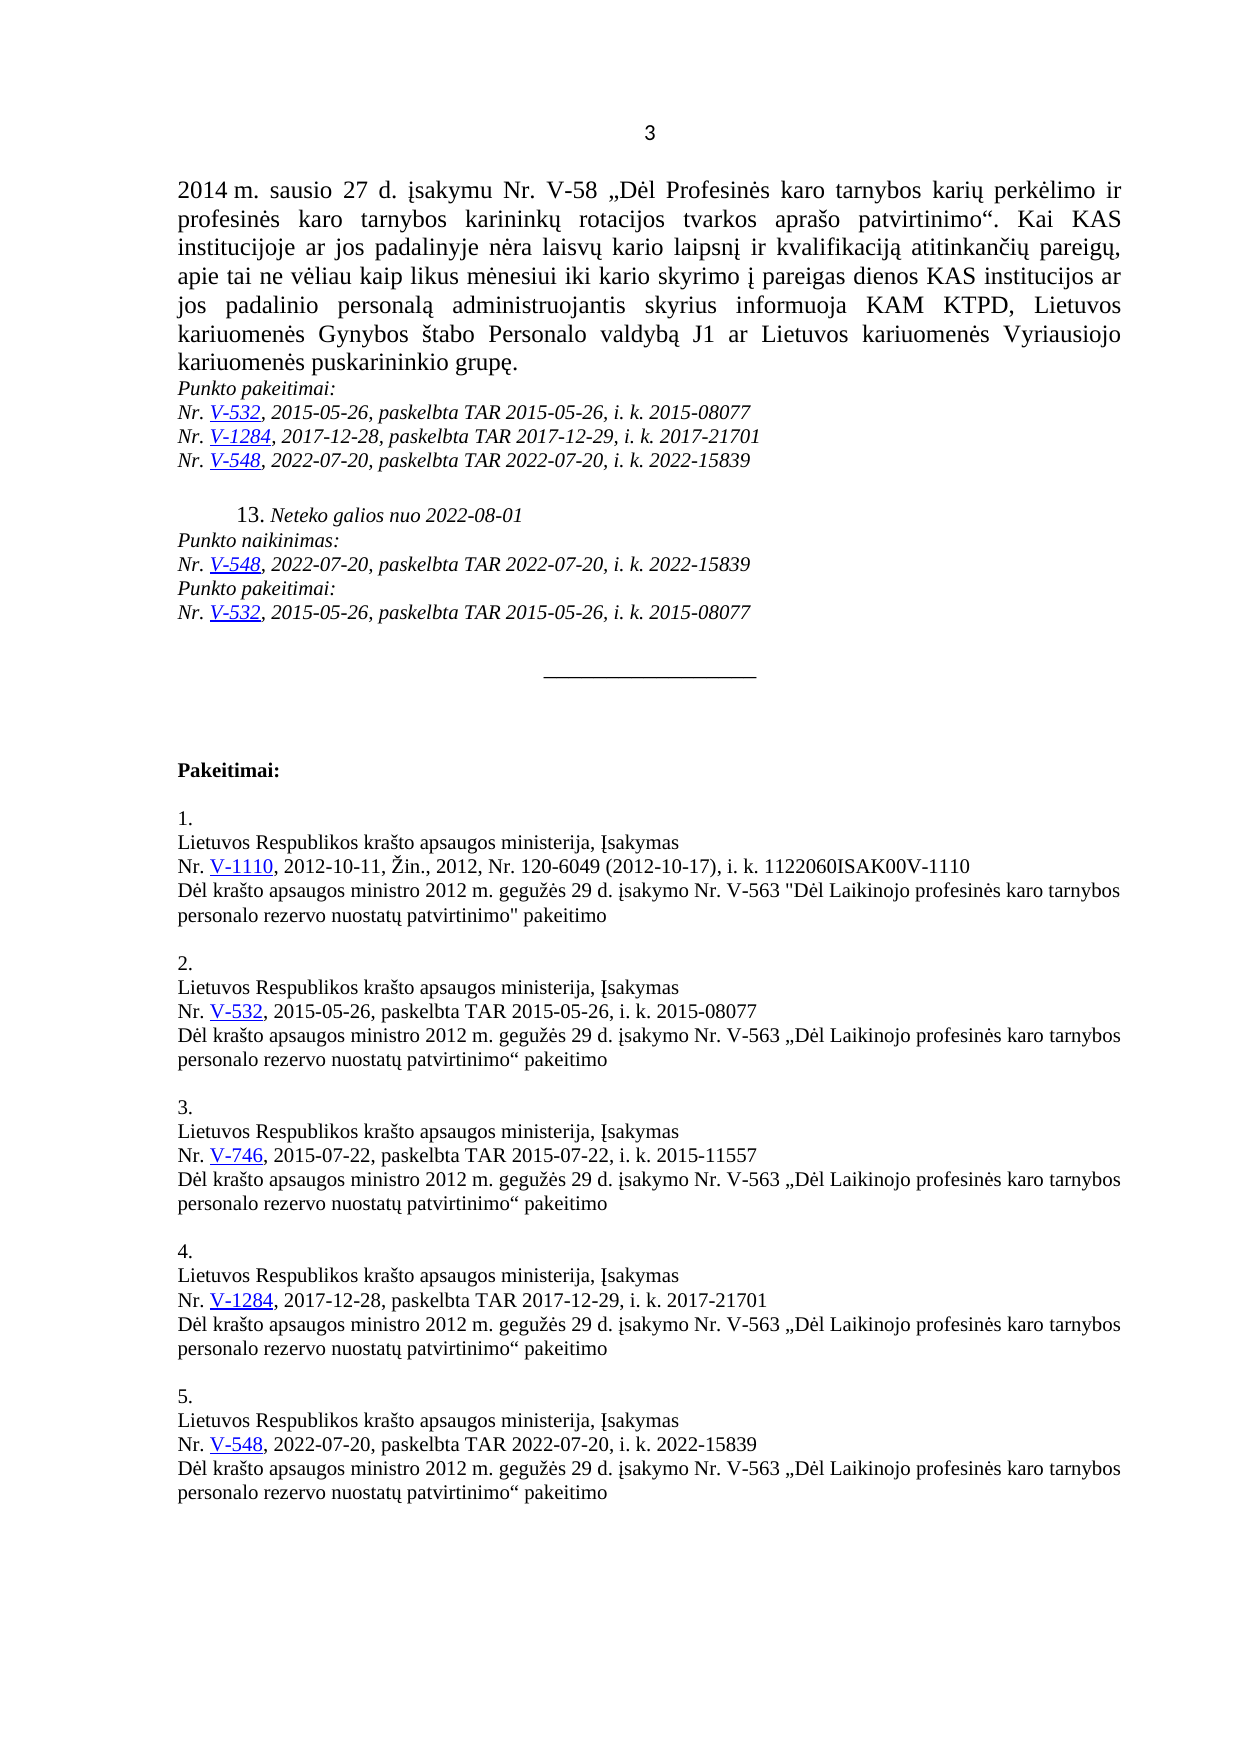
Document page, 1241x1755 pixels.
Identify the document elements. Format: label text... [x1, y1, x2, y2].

text 5. [177, 1384, 1122, 1408]
text 4. [177, 1239, 1122, 1263]
text Lietuvos Respublikos krašto apsaugos ministerija, Įsakymas [177, 830, 1122, 854]
text 2014 m. sausio 27 d. įsakymu Nr. V-58 „Dėl Profesinės karo tarnybos karių perkėlimo ir profesinės karo tarnybos karininkų rotacijos tvarkos aprašo patvirtinimo“. Kai KAS institucijoje ar jos padalinyje nėra laisvų kario laipsnį ir kvalifikaciją atitinkančių pareigų, apie tai ne vėliau kaip likus mėnesiui iki kario skyrimo į pareigas dienos KAS institucijos ar jos padalinio personalą administruojantis skyrius informuoja KAM KTPD, Lietuvos kariuomenės Gynybos štabo Personalo valdybą J1 ar Lietuvos kariuomenės Vyriausiojo kariuomenės puskarininkio grupę. [177, 175, 1122, 376]
text 2. [177, 951, 1122, 975]
text Lietuvos Respublikos krašto apsaugos ministerija, Įsakymas [177, 975, 1122, 999]
text _________________ [177, 652, 1122, 681]
text Dėl krašto apsaugos ministro 2012 m. gegužės 29 d. įsakymo Nr. V-563 „Dėl Laikinojo profesinės karo tarnybos personalo rezervo nuostatų patvirtinimo“ pakeitimo [177, 1312, 1122, 1360]
text Nr. V-548, 2022-07-20, paskelbta TAR 2022-07-20, i. k. 2022-15839 [177, 448, 1122, 472]
text Dėl krašto apsaugos ministro 2012 m. gegužės 29 d. įsakymo Nr. V-563 „Dėl Laikinojo profesinės karo tarnybos personalo rezervo nuostatų patvirtinimo“ pakeitimo [177, 1023, 1122, 1071]
text Dėl krašto apsaugos ministro 2012 m. gegužės 29 d. įsakymo Nr. V-563 „Dėl Laikinojo profesinės karo tarnybos personalo rezervo nuostatų patvirtinimo“ pakeitimo [177, 1456, 1122, 1504]
text Nr. V-1284, 2017-12-28, paskelbta TAR 2017-12-29, i. k. 2017-21701 [177, 1287, 1122, 1312]
text Lietuvos Respublikos krašto apsaugos ministerija, Įsakymas [177, 1408, 1122, 1432]
text Nr. V-532, 2015-05-26, paskelbta TAR 2015-05-26, i. k. 2015-08077 [177, 400, 1122, 424]
text Nr. V-746, 2015-07-22, paskelbta TAR 2015-07-22, i. k. 2015-11557 [177, 1143, 1122, 1167]
text Nr. V-532, 2015-05-26, paskelbta TAR 2015-05-26, i. k. 2015-08077 [177, 600, 1122, 624]
text 3. [177, 1095, 1122, 1119]
text Nr. V-548, 2022-07-20, paskelbta TAR 2022-07-20, i. k. 2022-15839 [177, 1432, 1122, 1456]
text Lietuvos Respublikos krašto apsaugos ministerija, Įsakymas [177, 1119, 1122, 1143]
text Nr. V-548, 2022-07-20, paskelbta TAR 2022-07-20, i. k. 2022-15839 [177, 552, 1122, 576]
text Pakeitimai: [177, 758, 1122, 782]
text Nr. V-1284, 2017-12-28, paskelbta TAR 2017-12-29, i. k. 2017-21701 [177, 424, 1122, 448]
text Lietuvos Respublikos krašto apsaugos ministerija, Įsakymas [177, 1263, 1122, 1287]
text Dėl krašto apsaugos ministro 2012 m. gegužės 29 d. įsakymo Nr. V-563 "Dėl Laikinojo profesinės karo tarnybos personalo rezervo nuostatų patvirtinimo" pakeitimo [177, 878, 1122, 927]
text Nr. V-1110, 2012-10-11, Žin., 2012, Nr. 120-6049 (2012-10-17), i. k. 1122060ISAK00V-1110 [177, 854, 1122, 878]
text Punkto pakeitimai: [177, 376, 1122, 400]
text Punkto pakeitimai: [177, 576, 1122, 600]
text 13. Neteko galios nuo 2022-08-01 [177, 501, 1122, 527]
text Punkto naikinimas: [177, 527, 1122, 552]
text Nr. V-532, 2015-05-26, paskelbta TAR 2015-05-26, i. k. 2015-08077 [177, 999, 1122, 1023]
text Dėl krašto apsaugos ministro 2012 m. gegužės 29 d. įsakymo Nr. V-563 „Dėl Laikinojo profesinės karo tarnybos personalo rezervo nuostatų patvirtinimo“ pakeitimo [177, 1167, 1122, 1215]
text 1. [177, 806, 1122, 830]
